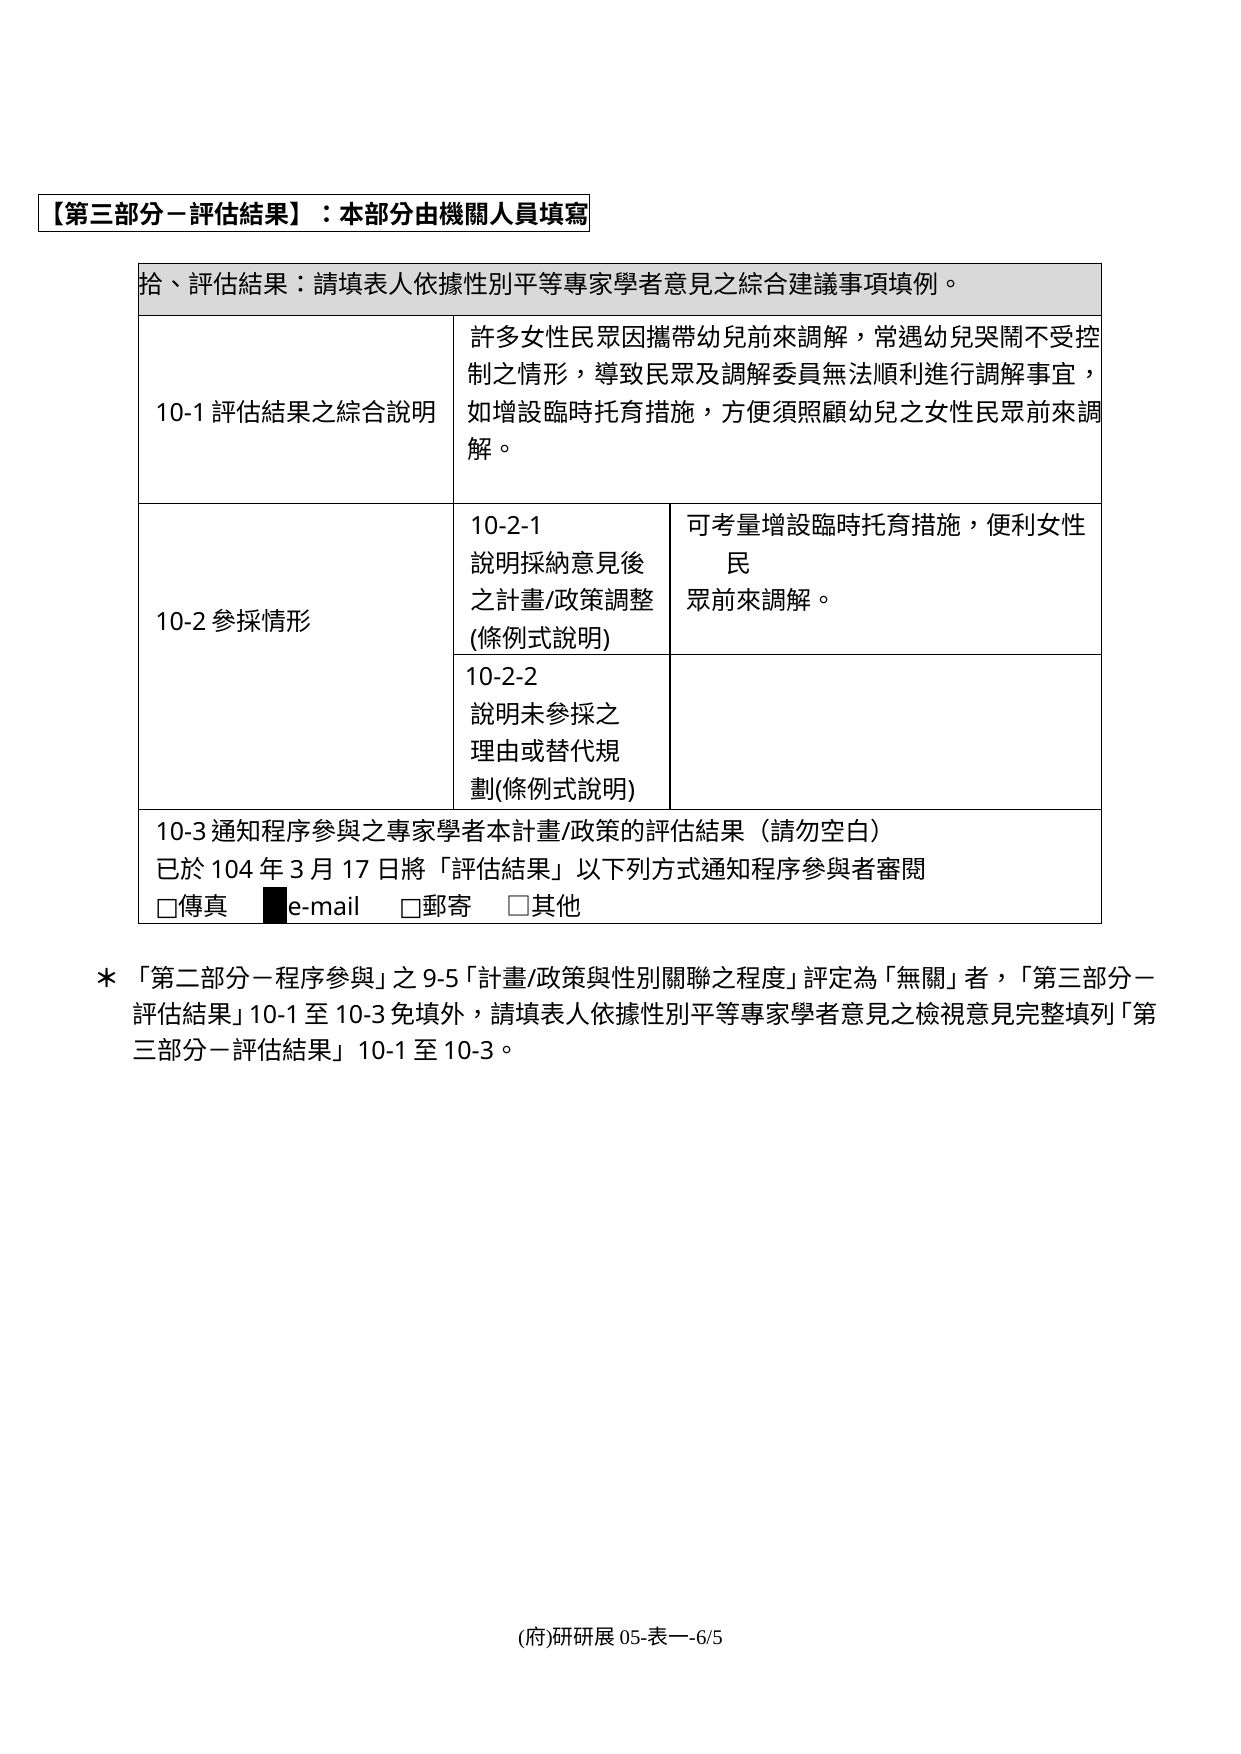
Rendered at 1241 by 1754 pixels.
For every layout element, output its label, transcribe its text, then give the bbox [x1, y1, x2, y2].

text 【第三部分－評估結果】：本部分由機關人員填寫 [38, 176, 1146, 251]
table_cell 10-3通知程序參與之專家學者本計畫/政策的評估結果（請勿空白） 已於104 年3 月 17 日將「評估結果」以下列方式通知程序參與者審閱 □傳真 □e-mail □郵寄 □其他 [139, 810, 1101, 923]
table_cell 10-1評估結果之綜合說明 [139, 316, 453, 503]
table_cell 10-2參採情形 [139, 504, 453, 809]
table_cell 許多女性民眾因攜帶幼兒前來調解，常遇幼兒哭鬧不受控制之情形，導致民眾及調解委員無法順利進行調解事宜，如增設臨時托育措施，方便須照顧幼兒之女性民眾前來調解。 [454, 316, 1101, 503]
table_header 拾、評估結果：請填表人依據性別平等專家學者意見之綜合建議事項填例。 [139, 264, 1101, 315]
table_cell 可考量增設臨時托育措施，便利女性民 眾前來調解。 [671, 504, 1101, 654]
table_cell 10-2-2 說明未參採之 理由或替代規 劃(條例式說明) [454, 655, 669, 809]
list 「第二部分－程序參與」之9-5「計畫/政策與性別關聯之程度」評定為「無關」者，「第三部分－評估結果」10-1至10-3免填外，請填表人依據性別平等專家學者意見之檢視意見完整填列「第三部分－評估結果」10-1至10-3。 [94, 958, 1157, 1067]
table_cell 10-2-1 說明採納意見後 之計畫/政策調整 (條例式說明) [454, 504, 669, 654]
table_cell [671, 655, 1101, 809]
